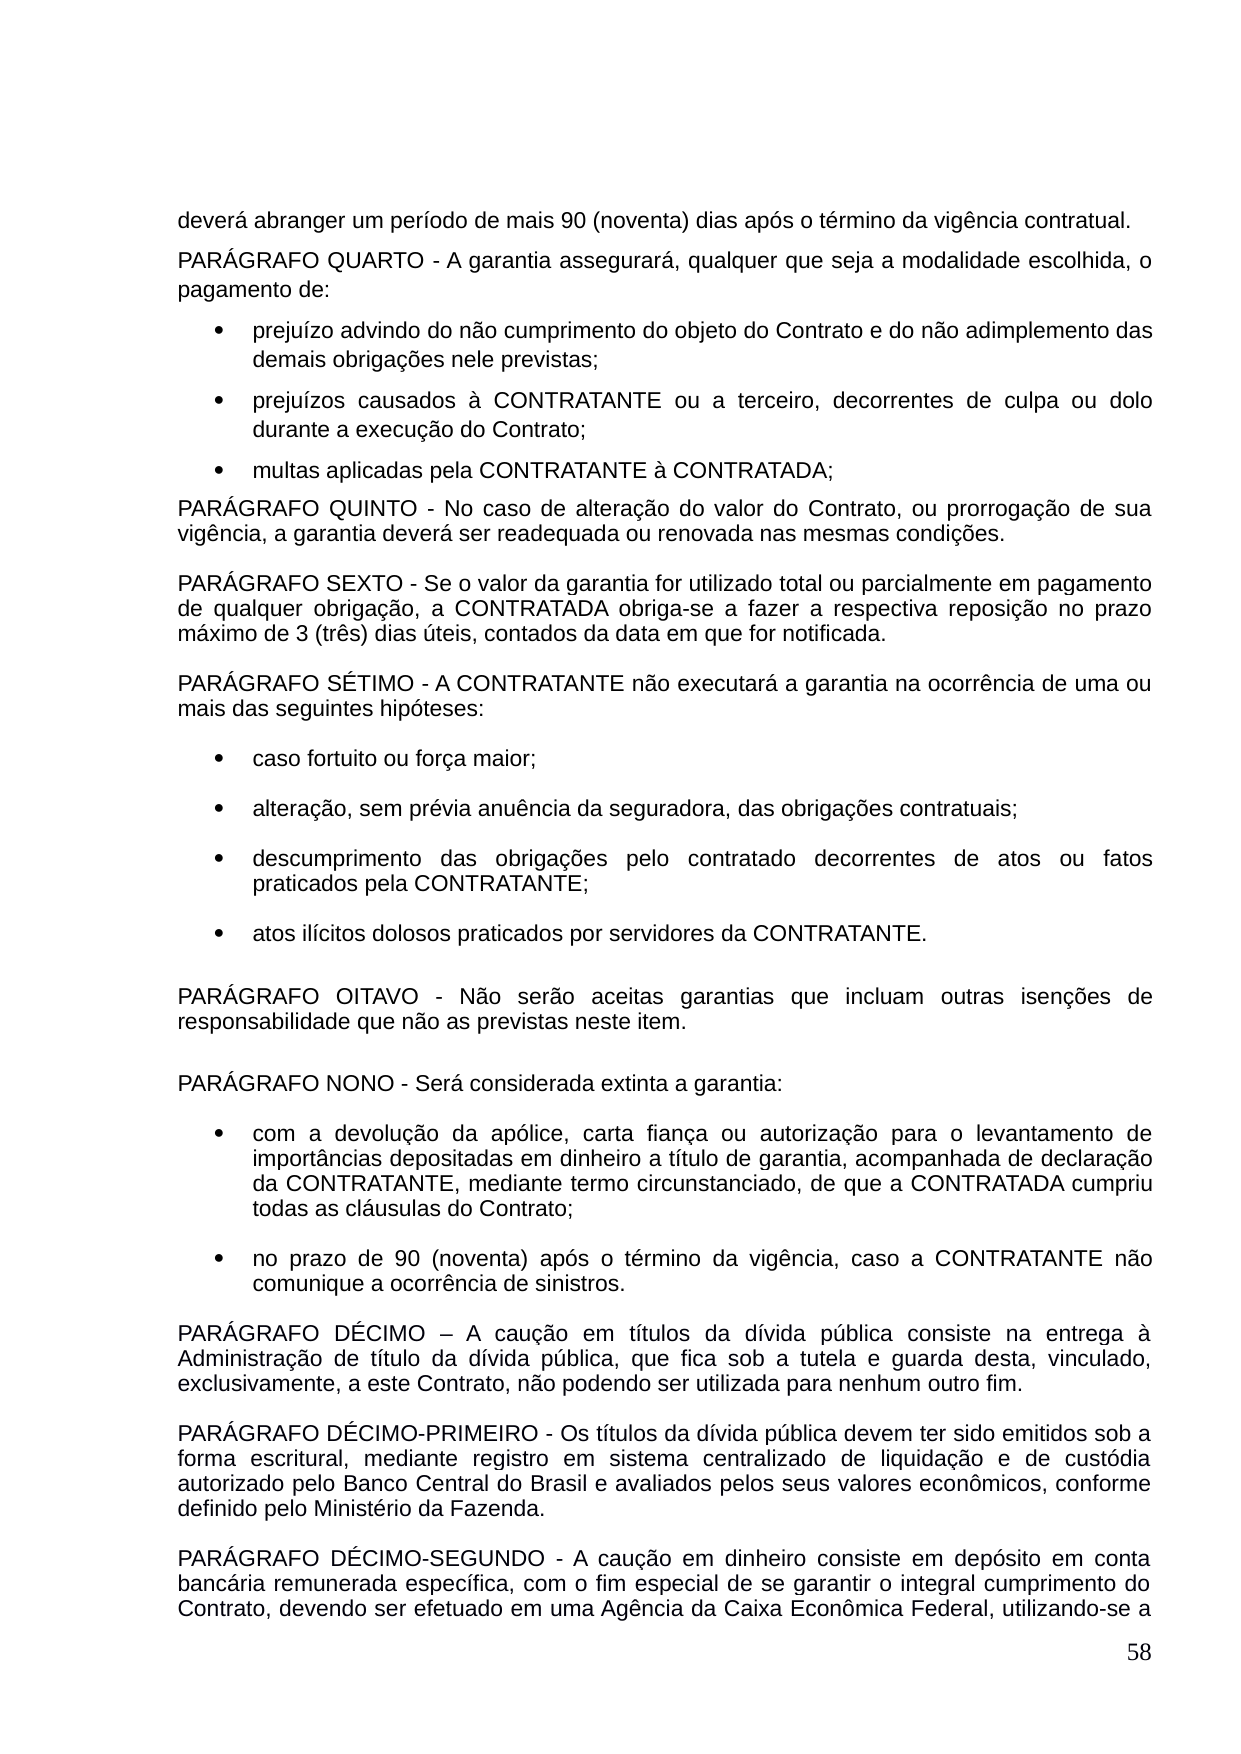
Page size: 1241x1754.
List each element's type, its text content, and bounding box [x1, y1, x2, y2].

list atos ilícitos dolosos praticados por servidores da CONTRATANTE. [215, 922, 1153, 947]
text PARÁGRAFO QUARTO - A garantia assegurará, qualquer que seja a modalidade escolhida, o pagamento de: [177, 246, 1153, 303]
list com a devolução da apólice, carta fiança ou autorização para o levantamento de importâncias depositadas em dinheiro a título de garantia, acompanhada de declaração da CONTRATANTE, mediante termo circunstanciado, de que a CONTRATADA cumpriu todas as cláusulas do Contrato; [215, 1122, 1153, 1222]
text deverá abranger um período de mais 90 (noventa) dias após o término da vigência contratual. [177, 207, 1153, 233]
list no prazo de 90 (noventa) após o término da vigência, caso a CONTRATANTE não comunique a ocorrência de sinistros. [215, 1247, 1153, 1297]
text PARÁGRAFO OITAVO - Não serão aceitas garantias que incluam outras isenções de responsabilidade que não as previstas neste item. [177, 984, 1153, 1034]
list multas aplicadas pela CONTRATANTE à CONTRATADA; [215, 456, 1153, 484]
list descumprimento das obrigações pelo contratado decorrentes de atos ou fatos praticados pela CONTRATANTE; [215, 847, 1153, 897]
text PARÁGRAFO SEXTO - Se o valor da garantia for utilizado total ou parcialmente em pagamento de qualquer obrigação, a CONTRATADA obriga-se a fazer a respectiva reposição no prazo máximo de 3 (três) dias úteis, contados da data em que for notificada. [177, 572, 1153, 647]
text PARÁGRAFO DÉCIMO-PRIMEIRO - Os títulos da dívida pública devem ter sido emitidos sob a forma escritural, mediante registro em sistema centralizado de liquidação e de custódia autorizado pelo Banco Central do Brasil e avaliados pelos seus valores econômicos, conforme definido pelo Ministério da Fazenda. [177, 1422, 1152, 1522]
text PARÁGRAFO QUINTO - No caso de alteração do valor do Contrato, ou prorrogação de sua vigência, a garantia deverá ser readequada ou renovada nas mesmas condições. [177, 497, 1153, 547]
list prejuízos causados à CONTRATANTE ou a terceiro, decorrentes de culpa ou dolo durante a execução do Contrato; [215, 386, 1153, 443]
list alteração, sem prévia anuência da seguradora, das obrigações contratuais; [215, 797, 1153, 822]
list prejuízo advindo do não cumprimento do objeto do Contrato e do não adimplemento das demais obrigações nele previstas; [215, 316, 1153, 373]
text PARÁGRAFO NONO - Será considerada extinta a garantia: [177, 1072, 1153, 1097]
text PARÁGRAFO SÉTIMO - A CONTRATANTE não executará a garantia na ocorrência de uma ou mais das seguintes hipóteses: [177, 672, 1153, 722]
text PARÁGRAFO DÉCIMO-SEGUNDO - A caução em dinheiro consiste em depósito em conta bancária remunerada específica, com o fim especial de se garantir o integral cumprimento do Contrato, devendo ser efetuado em uma Agência da Caixa Econômica Federal, utilizando-se a [177, 1547, 1152, 1622]
list caso fortuito ou força maior; [215, 747, 1153, 772]
text PARÁGRAFO DÉCIMO – A caução em títulos da dívida pública consiste na entrega à Administração de título da dívida pública, que fica sob a tutela e guarda desta, vinculado, exclusivamente, a este Contrato, não podendo ser utilizada para nenhum outro fim. [177, 1322, 1152, 1397]
